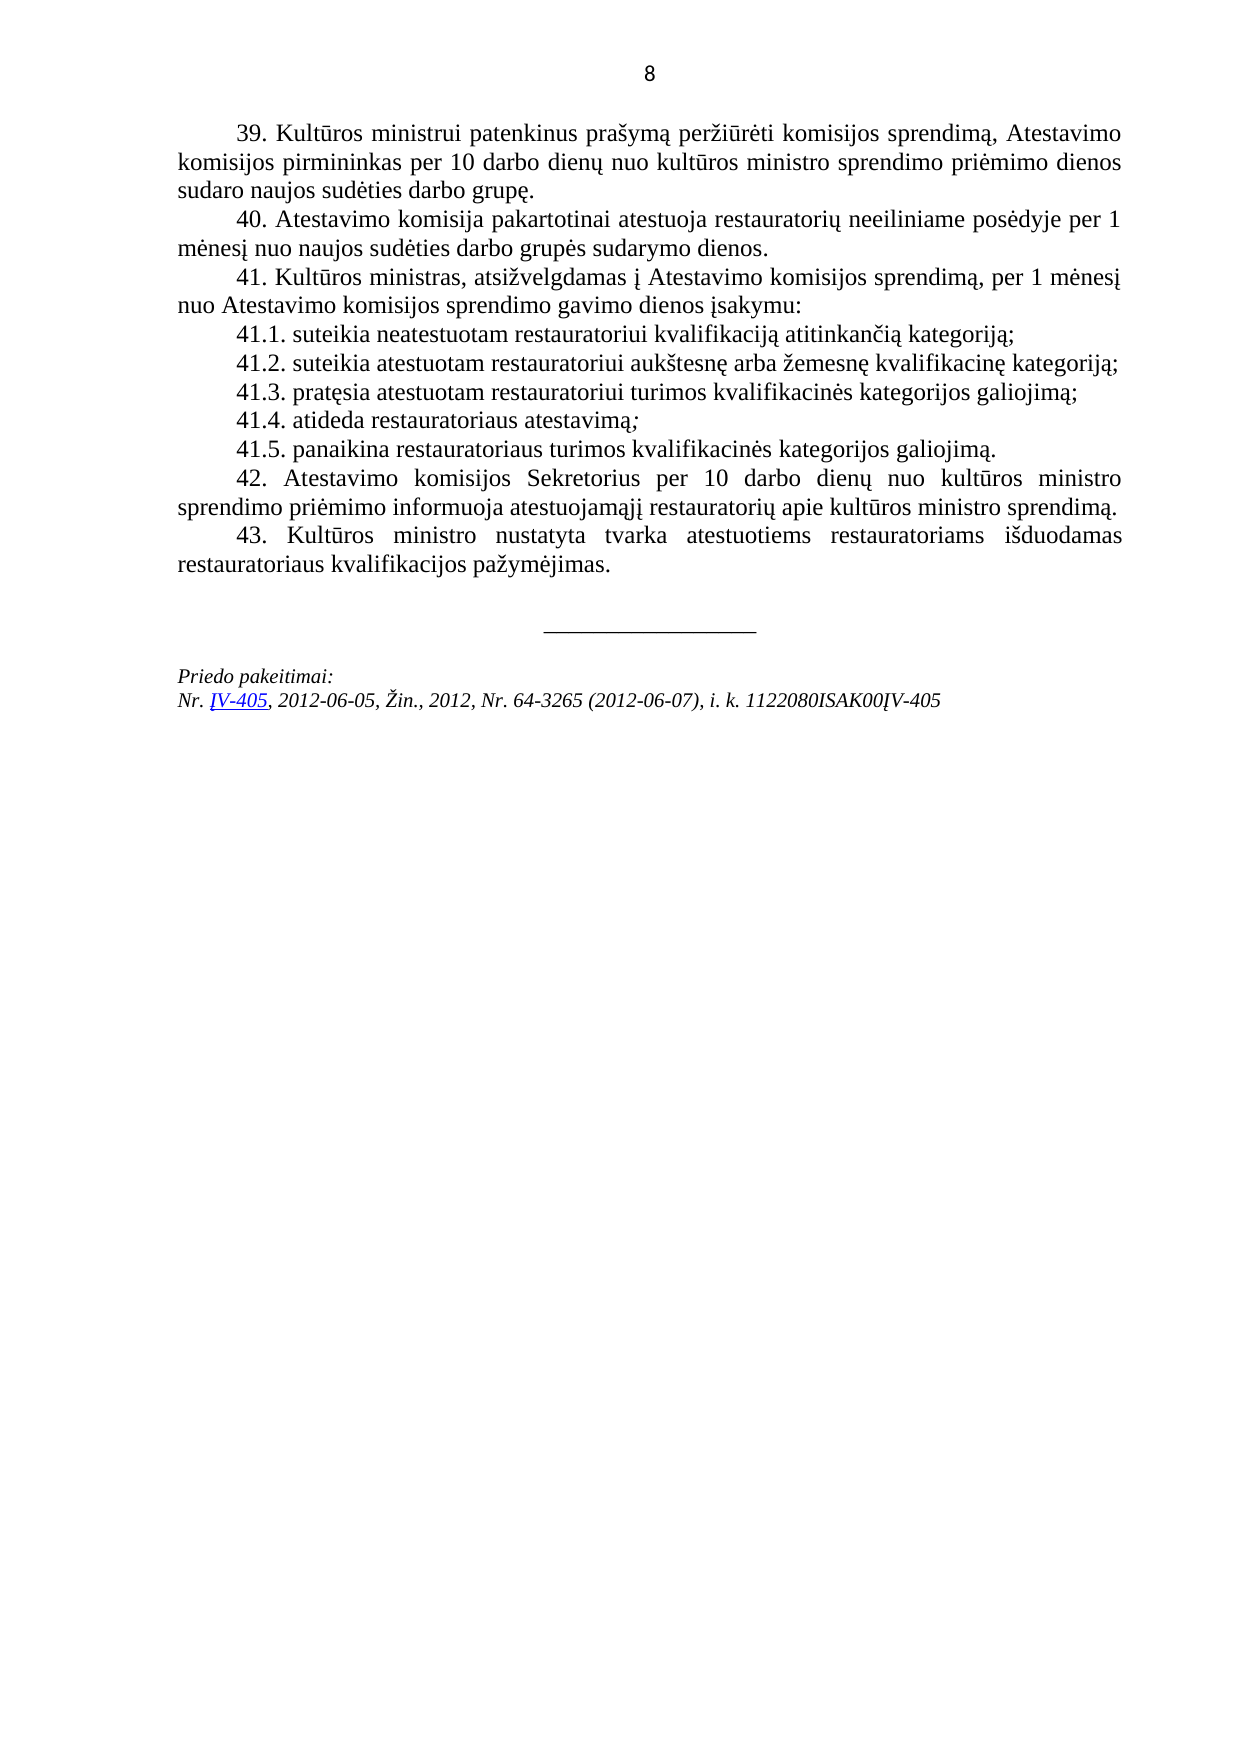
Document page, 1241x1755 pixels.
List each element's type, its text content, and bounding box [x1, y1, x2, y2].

text 40. Atestavimo komisija pakartotinai atestuoja restauratorių neeiliniame posėdyje per 1 mėnesį nuo naujos sudėties darbo grupės sudarymo dienos. [177, 204, 1122, 262]
text 41.5. panaikina restauratoriaus turimos kvalifikacinės kategorijos galiojimą. [177, 434, 1122, 463]
text 41.3. pratęsia atestuotam restauratoriui turimos kvalifikacinės kategorijos galiojimą; [177, 377, 1122, 406]
text 42. Atestavimo komisijos Sekretorius per 10 darbo dienų nuo kultūros ministro sprendimo priėmimo informuoja atestuojamąjį restauratorių apie kultūros ministro sprendimą. [177, 463, 1122, 521]
text 41. Kultūros ministras, atsižvelgdamas į Atestavimo komisijos sprendimą, per 1 mėnesį nuo Atestavimo komisijos sprendimo gavimo dienos įsakymu: [177, 262, 1122, 319]
text _________________ [177, 607, 1122, 636]
text Nr. ĮV-405, 2012-06-05, Žin., 2012, Nr. 64-3265 (2012-06-07), i. k. 1122080ISAK00ĮV-405 [177, 688, 1122, 712]
text 43. Kultūros ministro nustatyta tvarka atestuotiems restauratoriams išduodamas restauratoriaus kvalifikacijos pažymėjimas. [177, 521, 1122, 578]
text 41.2. suteikia atestuotam restauratoriui aukštesnę arba žemesnę kvalifikacinę kategoriją; [177, 348, 1122, 377]
text 41.1. suteikia neatestuotam restauratoriui kvalifikaciją atitinkančią kategoriją; [177, 319, 1122, 348]
text 41.4. atideda restauratoriaus atestavimą; [177, 406, 1122, 434]
text 39. Kultūros ministrui patenkinus prašymą peržiūrėti komisijos sprendimą, Atestavimo komisijos pirmininkas per 10 darbo dienų nuo kultūros ministro sprendimo priėmimo dienos sudaro naujos sudėties darbo grupę. [177, 118, 1122, 204]
text Priedo pakeitimai: [177, 664, 1122, 688]
